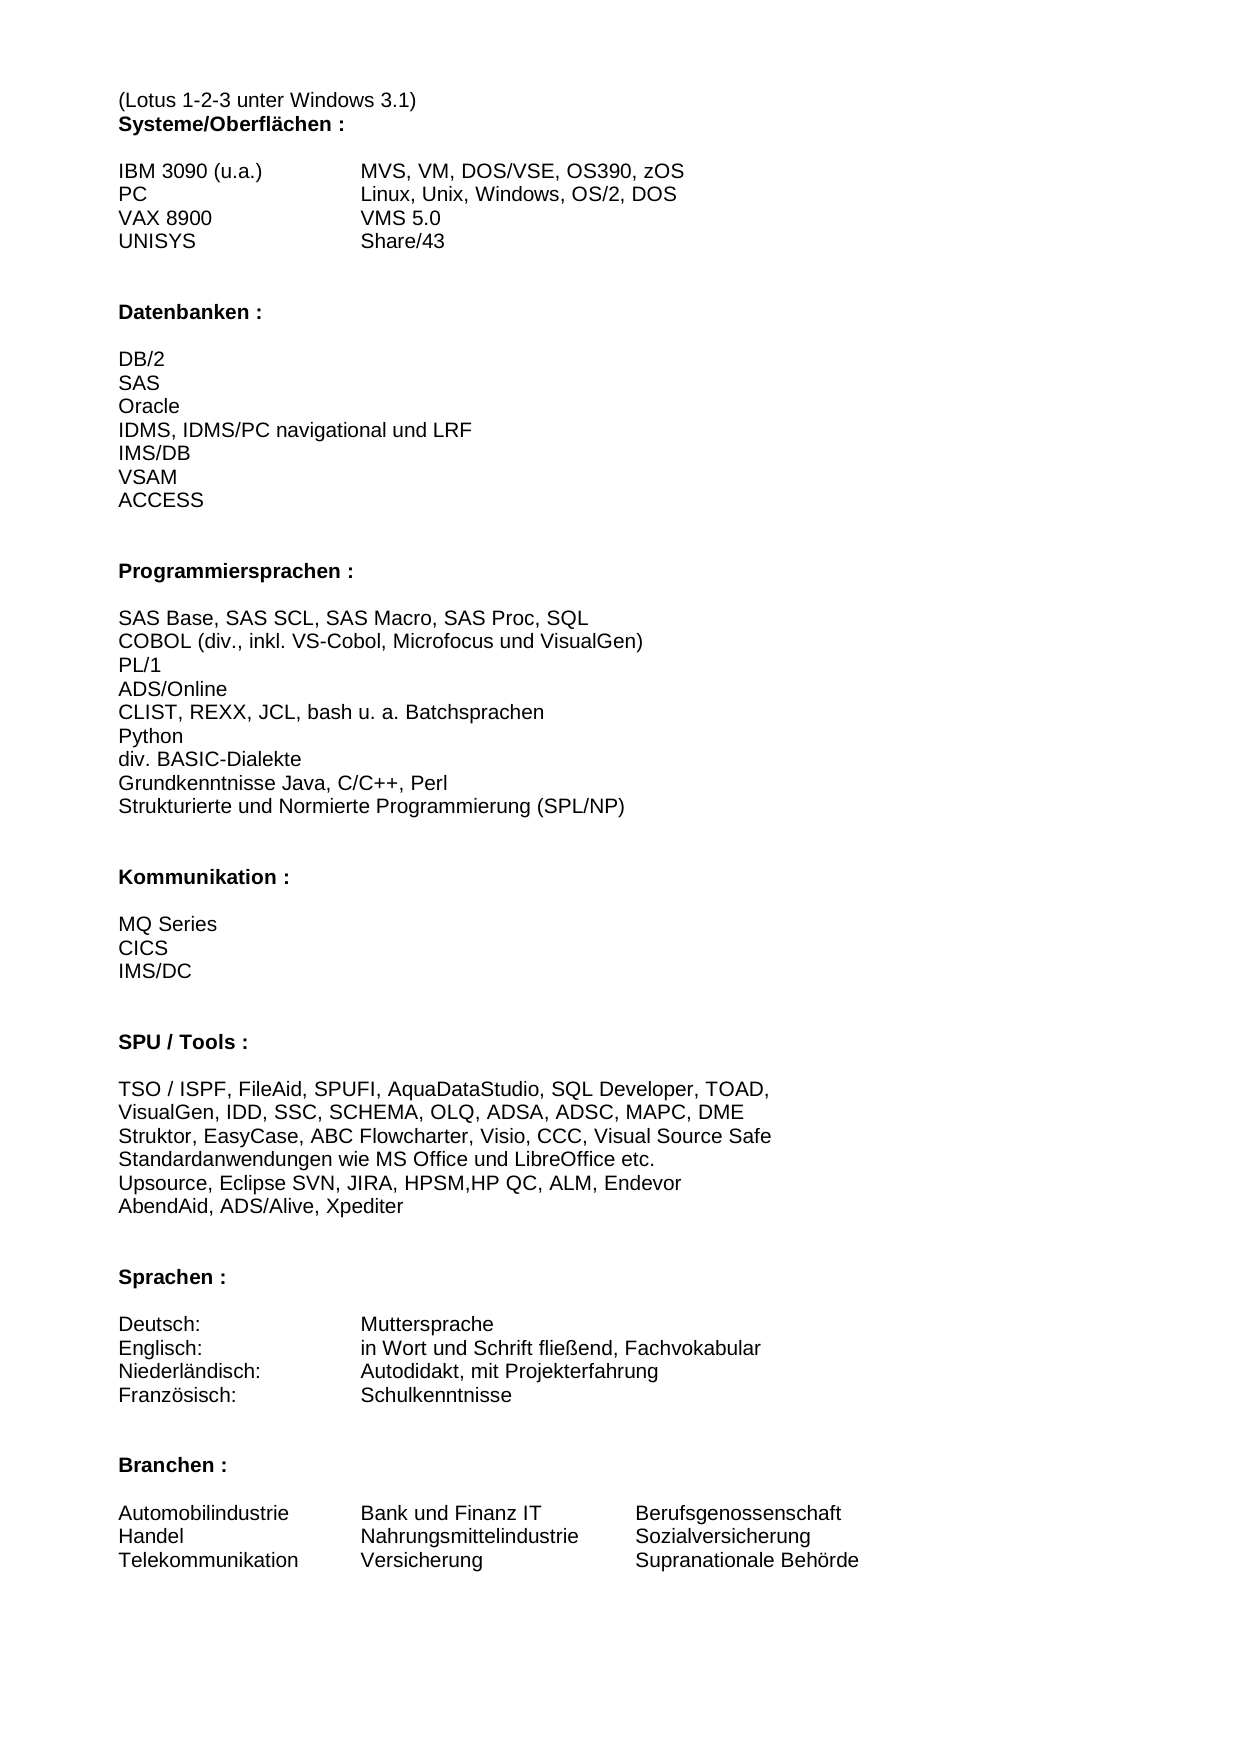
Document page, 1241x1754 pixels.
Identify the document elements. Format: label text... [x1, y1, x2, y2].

text (Lotus 1-2-3 unter Windows 3.1) Systeme/Oberflächen : IBM 3090 (u.a.) MVS, VM, DOS/VSE, OS390, zOS PC Linux, Unix, Windows, OS/2, DOS VAX 8900 VMS 5.0 UNISYS Share/43 Datenbanken : DB/2 SAS Oracle IDMS, IDMS/PC navigational und LRF IMS/DB VSAM ACCESS Programmiersprachen : SAS Base, SAS SCL, SAS Macro, SAS Proc, SQL COBOL (div., inkl. VS-Cobol, Microfocus und VisualGen) PL/1 ADS/Online CLIST, REXX, JCL, bash u. a. Batchsprachen Python div. BASIC-Dialekte Grundkenntnisse Java, C/C++, Perl Strukturierte und Normierte Programmierung (SPL/NP) Kommunikation : MQ Series CICS IMS/DC SPU / Tools : TSO / ISPF, FileAid, SPUFI, AquaDataStudio, SQL Developer, TOAD, VisualGen, IDD, SSC, SCHEMA, OLQ, ADSA, ADSC, MAPC, DME Struktor, EasyCase, ABC Flowcharter, Visio, CCC, Visual Source Safe Standardanwendungen wie MS Office und LibreOffice etc. Upsource, Eclipse SVN, JIRA, HPSM,HP QC, ALM, Endevor AbendAid, ADS/Alive, Xpediter Sprachen : Deutsch: Muttersprache Englisch: in Wort und Schrift fließend, Fachvokabular Niederländisch: Autodidakt, mit Projekterfahrung Französisch: Schulkenntnisse Branchen : Automobilindustrie Bank und Finanz IT Berufsgenossenschaft Handel Nahrungsmittelindustrie Sozialversicherung Telekommunikation Versicherung Supranationale Behörde [118, 88, 1122, 1572]
